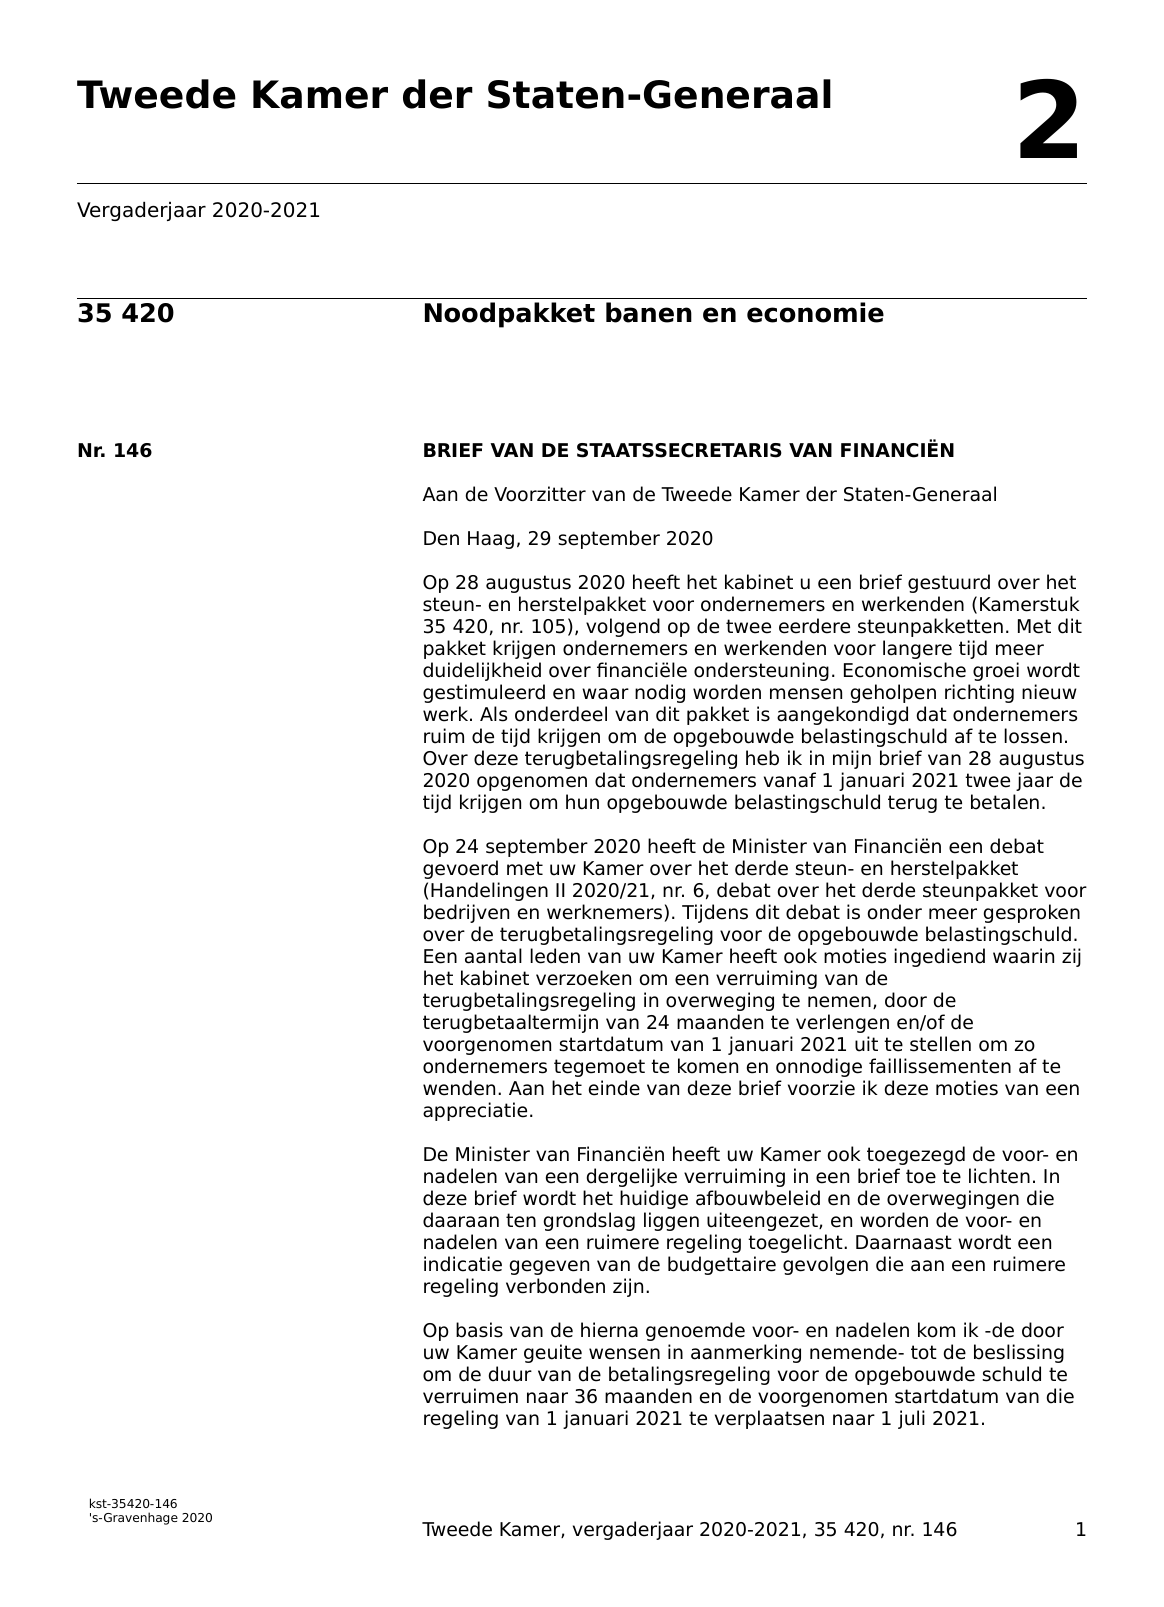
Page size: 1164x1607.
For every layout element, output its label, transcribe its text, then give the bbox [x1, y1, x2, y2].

subtitle 35 420 Noodpakket banen en economie [77, 299, 1087, 329]
table_header 2 [886, 59, 1087, 183]
text De Minister van Financiën heeft uw Kamer ook toegezegd de voor- en nadelen van een dergelijke verruiming in een brief toe te lichten. In deze brief wordt het huidige afbouwbeleid en de overwegingen die daaraan ten grondslag liggen uiteengezet, en worden de voor- en nadelen van een ruimere regeling toegelicht. Daarnaast wordt een indicatie gegeven van de budgettaire gevolgen die aan een ruimere regeling verbonden zijn. [422, 1144, 1087, 1298]
text Op 28 augustus 2020 heeft het kabinet u een brief gestuurd over het steun- en herstelpakket voor ondernemers en werkenden (Kamerstuk 35 420, nr. 105), volgend op de twee eerdere steunpakketten. Met dit pakket krijgen ondernemers en werkenden voor langere tijd meer duidelijkheid over financiële ondersteuning. Economische groei wordt gestimuleerd en waar nodig worden mensen geholpen richting nieuw werk. Als onderdeel van dit pakket is aangekondigd dat ondernemers ruim de tijd krijgen om de opgebouwde belastingschuld af te lossen. Over deze terugbetalingsregeling heb ik in mijn brief van 28 augustus 2020 opgenomen dat ondernemers vanaf 1 januari 2021 twee jaar de tijd krijgen om hun opgebouwde belastingschuld terug te betalen. [422, 572, 1087, 814]
table_cell Vergaderjaar 2020-2021 [77, 184, 1087, 298]
table_header Tweede Kamer der Staten-Generaal [77, 59, 886, 183]
text Op 24 september 2020 heeft de Minister van Financiën een debat gevoerd met uw Kamer over het derde steun- en herstelpakket (Handelingen II 2020/21, nr. 6, debat over het derde steunpakket voor bedrijven en werknemers). Tijdens dit debat is onder meer gesproken over de terugbetalingsregeling voor de opgebouwde belastingschuld. Een aantal leden van uw Kamer heeft ook moties ingediend waarin zij het kabinet verzoeken om een verruiming van de terugbetalingsregeling in overweging te nemen, door de terugbetaaltermijn van 24 maanden te verlengen en/of de voorgenomen startdatum van 1 januari 2021 uit te stellen om zo ondernemers tegemoet te komen en onnodige faillissementen af te wenden. Aan het einde van deze brief voorzie ik deze moties van een appreciatie. [422, 836, 1087, 1122]
text 's-Gravenhage 2020 [88, 1511, 323, 1525]
text Aan de Voorzitter van de Tweede Kamer der Staten-Generaal [422, 484, 1087, 506]
text kst-35420-146 [88, 1497, 323, 1511]
text Op basis van de hierna genoemde voor- en nadelen kom ik -de door uw Kamer geuite wensen in aanmerking nemende- tot de beslissing om de duur van de betalingsregeling voor de opgebouwde schuld te verruimen naar 36 maanden en de voorgenomen startdatum van die regeling van 1 januari 2021 te verplaatsen naar 1 juli 2021. [422, 1320, 1087, 1430]
subtitle Nr. 146 BRIEF VAN DE STAATSSECRETARIS VAN FINANCIËN [77, 440, 1087, 462]
text Den Haag, 29 september 2020 [422, 528, 1087, 550]
